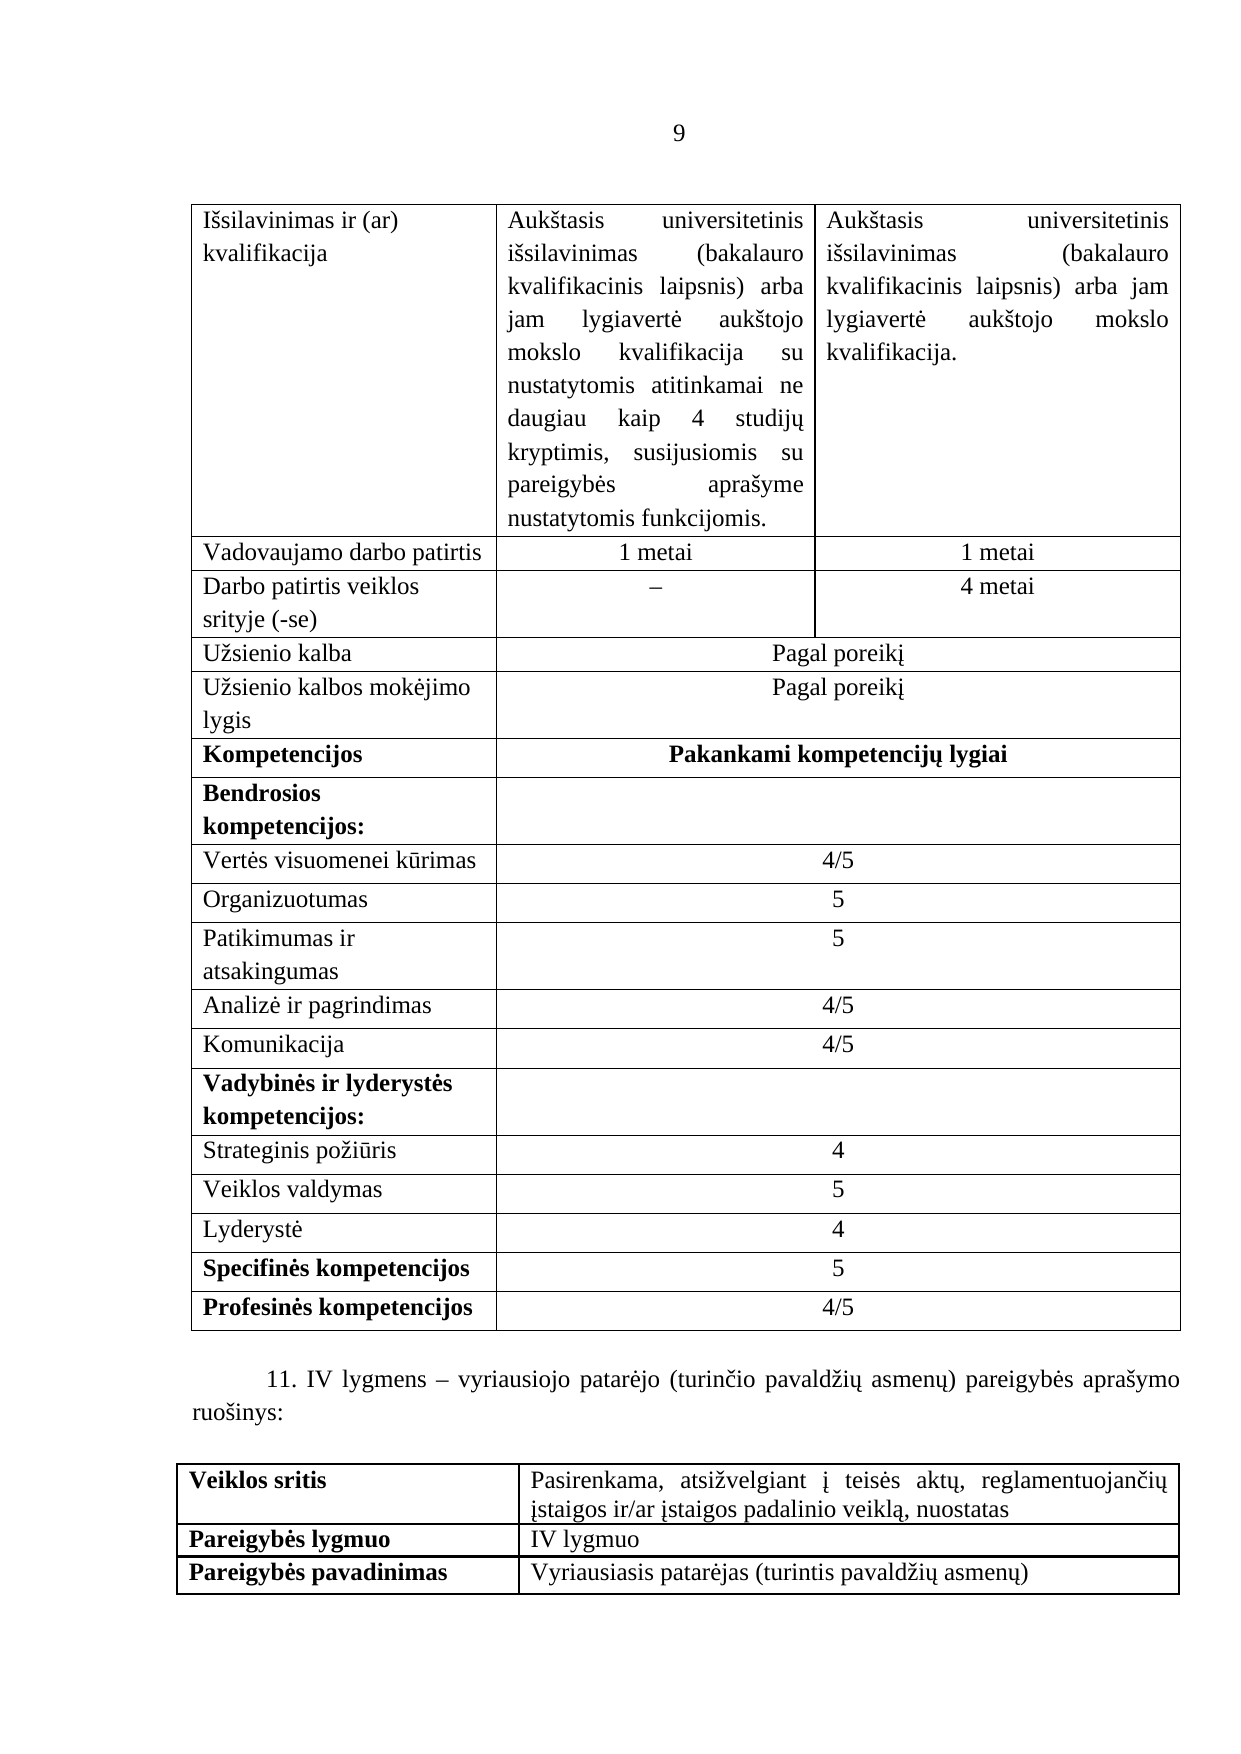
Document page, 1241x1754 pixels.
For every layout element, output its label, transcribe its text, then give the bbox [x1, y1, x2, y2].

table_cell Analizė ir pagrindimas [192, 990, 496, 1028]
table_cell 4/5 [497, 990, 1180, 1028]
table_cell Profesinės kompetencijos [192, 1292, 496, 1330]
table_cell 5 [497, 884, 1180, 922]
table_cell [497, 1069, 1180, 1134]
table_cell Strateginis požiūris [192, 1136, 496, 1173]
text 11. IV lygmens – vyriausiojo patarėjo (turinčio pavaldžių asmenų) pareigybės aprašymo ruošinys: [192, 1364, 1181, 1426]
table_cell Aukštasis universitetinis išsilavinimas (bakalauro kvalifikacinis laipsnis) arba jam lygiavertė aukštojo mokslo kvalifikacija. [816, 205, 1180, 536]
table_cell Specifinės kompetencijos [192, 1253, 496, 1291]
table_cell 4 [497, 1136, 1180, 1173]
table_cell 5 [497, 1175, 1180, 1213]
table_cell Pakankami kompetencijų lygiai [497, 739, 1180, 777]
table_cell Vadovaujamo darbo patirtis [192, 537, 496, 570]
table_cell Veiklos valdymas [192, 1175, 496, 1213]
table_cell Organizuotumas [192, 884, 496, 922]
table_header Pasirenkama, atsižvelgiant į teisės aktų, reglamentuojančių įstaigos ir/ar įstaigos padalinio veiklą, nuostatas [520, 1465, 1178, 1522]
table_header Veiklos sritis [178, 1465, 518, 1522]
table_cell [497, 778, 1180, 844]
table_cell 4 metai [816, 571, 1180, 637]
table_cell 4 [497, 1214, 1180, 1252]
table_cell Pareigybės lygmuo [178, 1525, 518, 1555]
table_cell Užsienio kalbos mokėjimo lygis [192, 672, 496, 738]
table_cell Kompetencijos [192, 739, 496, 777]
table_cell IV lygmuo [520, 1525, 1178, 1555]
table_cell Lyderystė [192, 1214, 496, 1252]
table_cell Vadybinės ir lyderystės kompetencijos: [192, 1069, 496, 1134]
table_cell Bendrosios kompetencijos: [192, 778, 496, 844]
table_cell Užsienio kalba [192, 638, 496, 671]
table_cell Pagal poreikį [497, 672, 1180, 738]
table_cell 5 [497, 923, 1180, 989]
table_cell Išsilavinimas ir (ar) kvalifikacija [192, 205, 496, 536]
table_cell Patikimumas ir atsakingumas [192, 923, 496, 989]
table_cell Pagal poreikį [497, 638, 1180, 671]
table_cell Vyriausiasis patarėjas (turintis pavaldžių asmenų) [520, 1558, 1178, 1593]
table_cell Darbo patirtis veiklos srityje (-se) [192, 571, 496, 637]
table_cell 4/5 [497, 1029, 1180, 1067]
table_cell 1 metai [497, 537, 814, 570]
table_cell 4/5 [497, 845, 1180, 883]
table_cell Komunikacija [192, 1029, 496, 1067]
table_cell Aukštasis universitetinis išsilavinimas (bakalauro kvalifikacinis laipsnis) arba jam lygiavertė aukštojo mokslo kvalifikacija su nustatytomis atitinkamai ne daugiau kaip 4 studijų kryptimis, susijusiomis su pareigybės aprašyme nustatytomis funkcijomis. [497, 205, 814, 536]
table_cell 1 metai [816, 537, 1180, 570]
table_cell Vertės visuomenei kūrimas [192, 845, 496, 883]
table_cell – [497, 571, 814, 637]
table_cell Pareigybės pavadinimas [178, 1558, 518, 1593]
table_cell 5 [497, 1253, 1180, 1291]
table_cell 4/5 [497, 1292, 1180, 1330]
